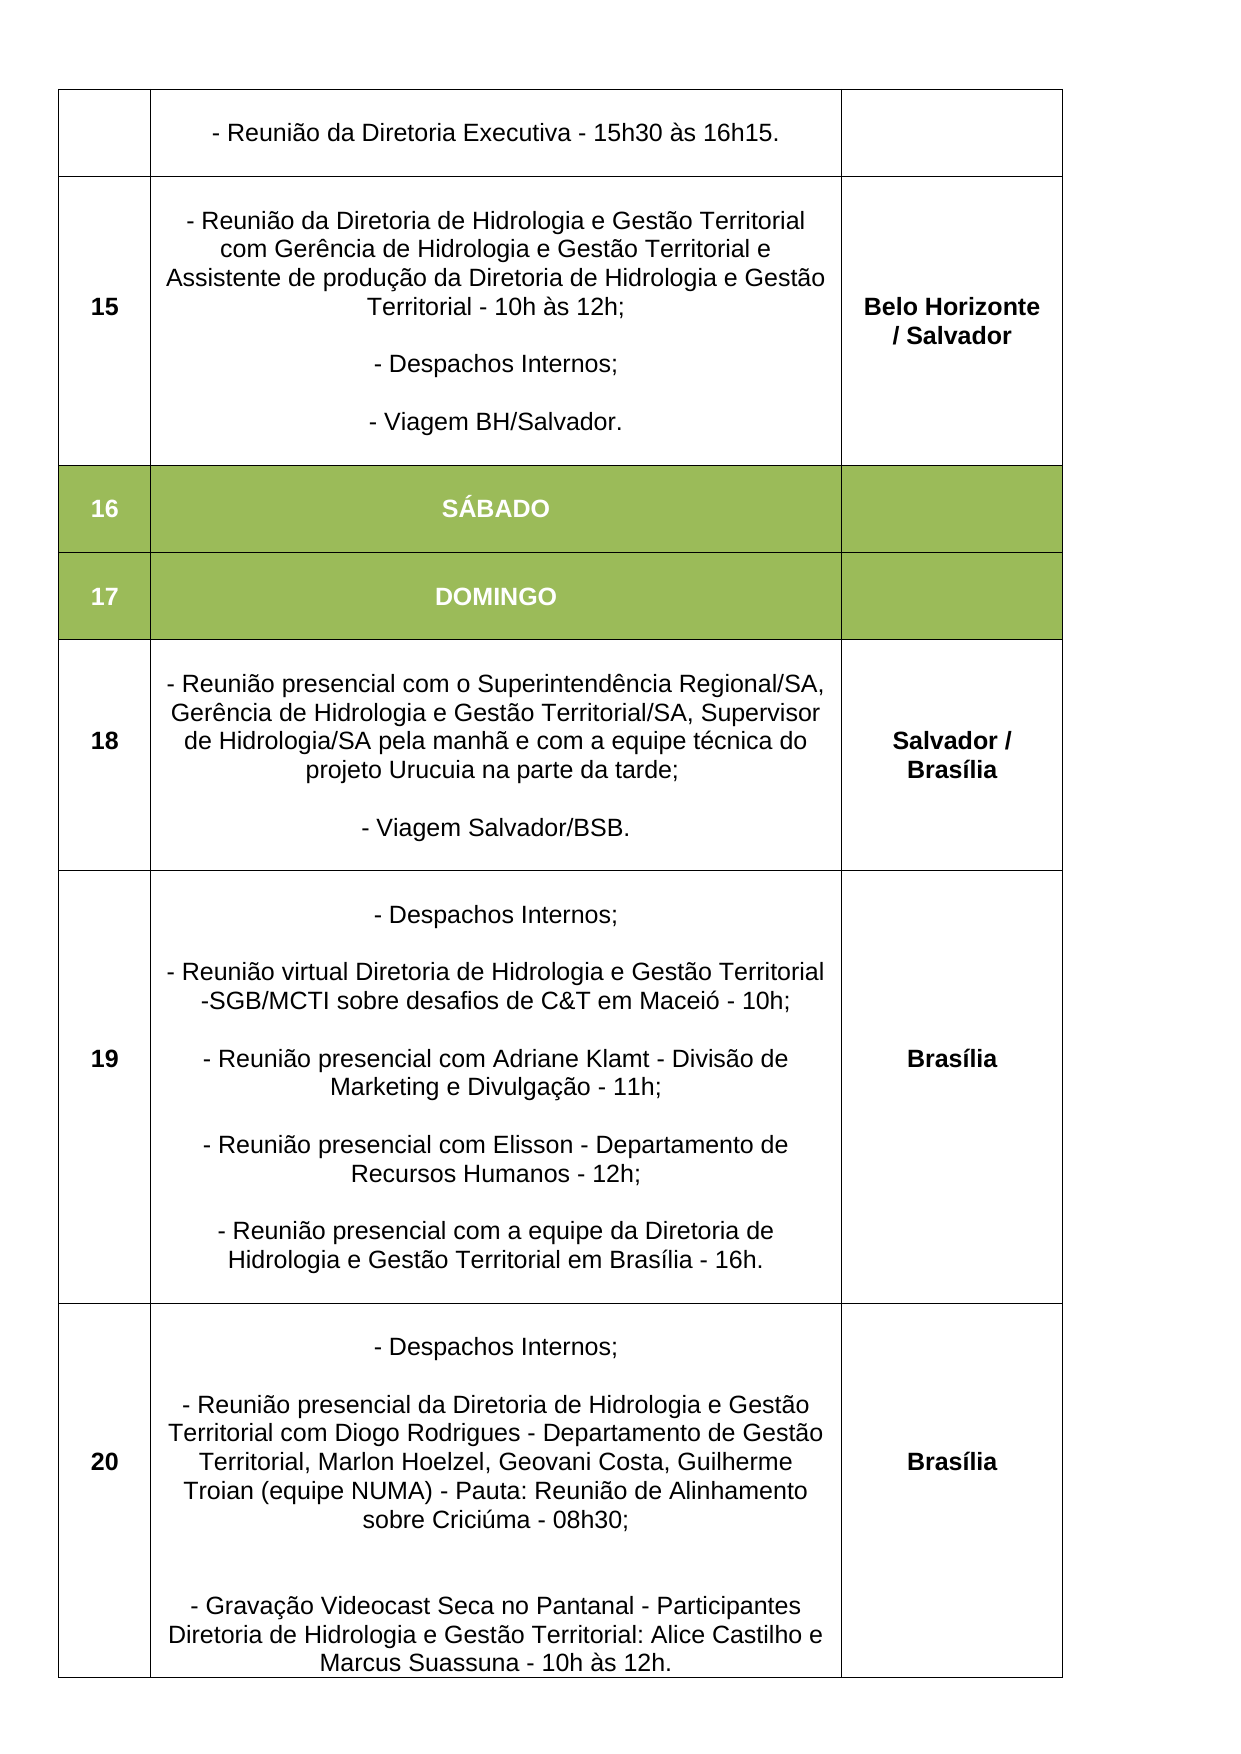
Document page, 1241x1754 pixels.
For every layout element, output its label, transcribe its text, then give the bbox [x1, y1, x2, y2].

table_cell 18 [59, 640, 150, 870]
table_cell Brasília [842, 1304, 1062, 1677]
table_cell Belo Horizonte / Salvador [842, 177, 1062, 464]
table_cell Brasília [842, 871, 1062, 1302]
table_cell - Reunião da Diretoria Executiva - 15h30 às 16h15. [151, 90, 841, 176]
table_cell SÁBADO [151, 466, 841, 552]
table_cell [842, 90, 1062, 176]
table_cell [842, 466, 1062, 552]
table_cell 15 [59, 177, 150, 464]
table_cell - Despachos Internos; - Reunião presencial da Diretoria de Hidrologia e Gestão Territorial com Diogo Rodrigues - Departamento de Gestão Territorial, Marlon Hoelzel, Geovani Costa, Guilherme Troian (equipe NUMA) - Pauta: Reunião de Alinhamento sobre Criciúma - 08h30; - Gravação Videocast Seca no Pantanal - Participantes Diretoria de Hidrologia e Gestão Territorial: Alice Castilho e Marcus Suassuna - 10h às 12h. [151, 1304, 841, 1677]
table_cell - Reunião da Diretoria de Hidrologia e Gestão Territorial com Gerência de Hidrologia e Gestão Territorial e Assistente de produção da Diretoria de Hidrologia e Gestão Territorial - 10h às 12h; - Despachos Internos; - Viagem BH/Salvador. [151, 177, 841, 464]
table_cell DOMINGO [151, 553, 841, 639]
table_cell [59, 90, 150, 176]
table_cell 20 [59, 1304, 150, 1677]
table_cell 19 [59, 871, 150, 1302]
table_cell - Despachos Internos; - Reunião virtual Diretoria de Hidrologia e Gestão Territorial -SGB/MCTI sobre desafios de C&T em Maceió - 10h; - Reunião presencial com Adriane Klamt - Divisão de Marketing e Divulgação - 11h; - Reunião presencial com Elisson - Departamento de Recursos Humanos - 12h; - Reunião presencial com a equipe da Diretoria de Hidrologia e Gestão Territorial em Brasília - 16h. [151, 871, 841, 1302]
table_cell 17 [59, 553, 150, 639]
table_cell - Reunião presencial com o Superintendência Regional/SA, Gerência de Hidrologia e Gestão Territorial/SA, Supervisor de Hidrologia/SA pela manhã e com a equipe técnica do projeto Urucuia na parte da tarde; - Viagem Salvador/BSB. [151, 640, 841, 870]
table_cell [842, 553, 1062, 639]
table_cell Salvador / Brasília [842, 640, 1062, 870]
table_cell 16 [59, 466, 150, 552]
